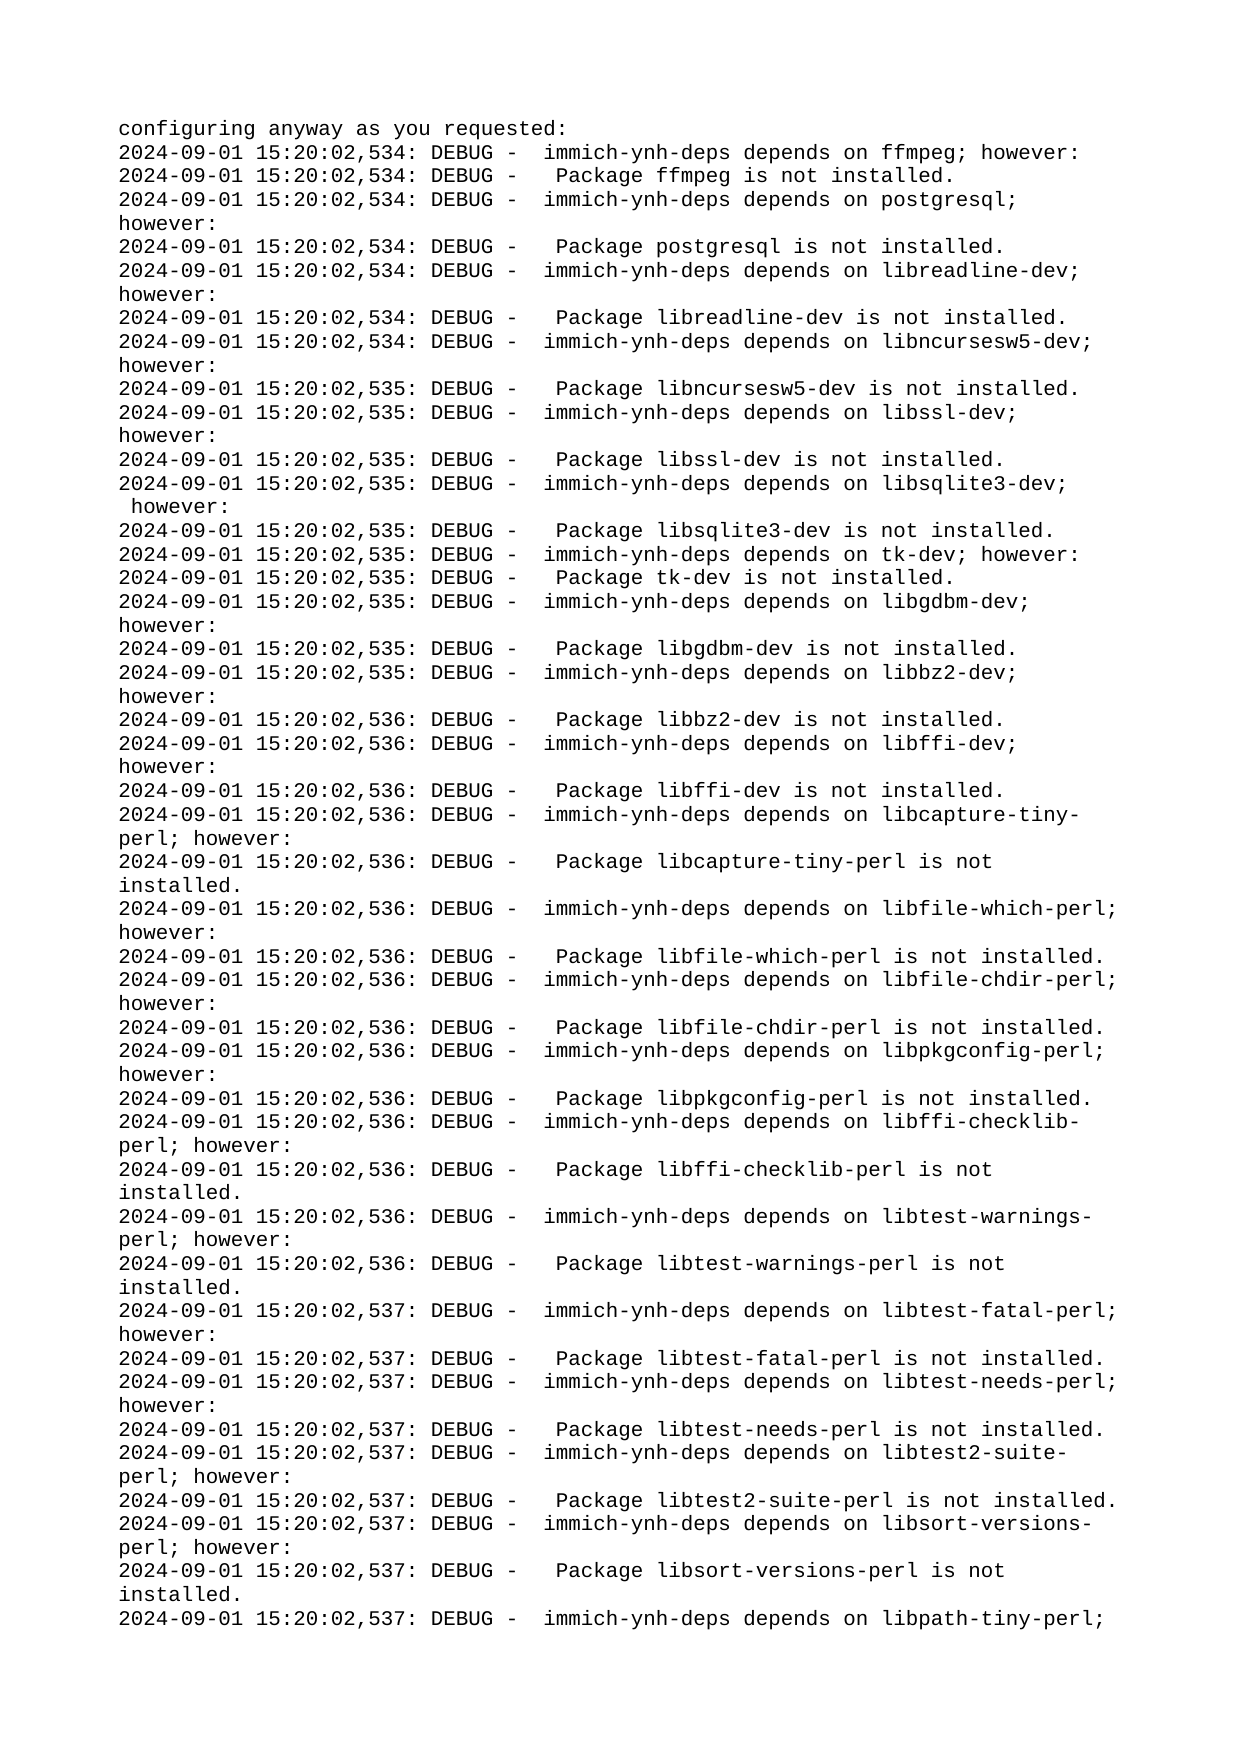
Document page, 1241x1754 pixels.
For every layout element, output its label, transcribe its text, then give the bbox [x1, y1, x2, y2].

text however: 2024-09-01 15:20:02,535: DEBUG - Package libsqlite3-dev is not installed. 2024-09-01 15:20:02,535: DEBUG - immich-ynh-deps depends on tk-dev; however: 2024-09-01 15:20:02,535: DEBUG - Package tk-dev is not installed. 2024-09-01 15:20:02,535: DEBUG - immich-ynh-deps depends on libgdbm-dev; however: 2024-09-01 15:20:02,535: DEBUG - Package libgdbm-dev is not installed. 2024-09-01 15:20:02,535: DEBUG - immich-ynh-deps depends on libbz2-dev; however: 2024-09-01 15:20:02,536: DEBUG - Package libbz2-dev is not installed. 2024-09-01 15:20:02,536: DEBUG - immich-ynh-deps depends on libffi-dev; however: 2024-09-01 15:20:02,536: DEBUG - Package libffi-dev is not installed. 2024-09-01 15:20:02,536: DEBUG - immich-ynh-deps depends on libcapture-tiny-perl; however: 2024-09-01 15:20:02,536: DEBUG - Package libcapture-tiny-perl is not installed. 2024-09-01 15:20:02,536: DEBUG - immich-ynh-deps depends on libfile-which-perl; however: 2024-09-01 15:20:02,536: DEBUG - Package libfile-which-perl is not installed. 2024-09-01 15:20:02,536: DEBUG - immich-ynh-deps depends on libfile-chdir-perl; however: 2024-09-01 15:20:02,536: DEBUG - Package libfile-chdir-perl is not installed. 2024-09-01 15:20:02,536: DEBUG - immich-ynh-deps depends on libpkgconfig-perl; however: 2024-09-01 15:20:02,536: DEBUG - Package libpkgconfig-perl is not installed. 2024-09-01 15:20:02,536: DEBUG - immich-ynh-deps depends on libffi-checklib-perl; however: 2024-09-01 15:20:02,536: DEBUG - Package libffi-checklib-perl is not installed. 2024-09-01 15:20:02,536: DEBUG - immich-ynh-deps depends on libtest-warnings-perl; however: 2024-09-01 15:20:02,536: DEBUG - Package libtest-warnings-perl is not installed. 2024-09-01 15:20:02,537: DEBUG - immich-ynh-deps depends on libtest-fatal-perl; however: 2024-09-01 15:20:02,537: DEBUG - Package libtest-fatal-perl is not installed. 2024-09-01 15:20:02,537: DEBUG - immich-ynh-deps depends on libtest-needs-perl; however: 2024-09-01 15:20:02,537: DEBUG - Package libtest-needs-perl is not installed. 2024-09-01 15:20:02,537: DEBUG - immich-ynh-deps depends on libtest2-suite-perl; however: 2024-09-01 15:20:02,537: DEBUG - Package libtest2-suite-perl is not installed. 2024-09-01 15:20:02,537: DEBUG - immich-ynh-deps depends on libsort-versions-perl; however: 2024-09-01 15:20:02,537: DEBUG - Package libsort-versions-perl is not installed. 2024-09-01 15:20:02,537: DEBUG - immich-ynh-deps depends on libpath-tiny-perl; [118, 496, 1122, 1631]
text configuring anyway as you requested: 2024-09-01 15:20:02,534: DEBUG - immich-ynh-deps depends on ffmpeg; however: 2024-09-01 15:20:02,534: DEBUG - Package ffmpeg is not installed. 2024-09-01 15:20:02,534: DEBUG - immich-ynh-deps depends on postgresql; however: 2024-09-01 15:20:02,534: DEBUG - Package postgresql is not installed. 2024-09-01 15:20:02,534: DEBUG - immich-ynh-deps depends on libreadline-dev; however: 2024-09-01 15:20:02,534: DEBUG - Package libreadline-dev is not installed. 2024-09-01 15:20:02,534: DEBUG - immich-ynh-deps depends on libncursesw5-dev; however: 2024-09-01 15:20:02,535: DEBUG - Package libncursesw5-dev is not installed. 2024-09-01 15:20:02,535: DEBUG - immich-ynh-deps depends on libssl-dev; however: 2024-09-01 15:20:02,535: DEBUG - Package libssl-dev is not installed. 2024-09-01 15:20:02,535: DEBUG - immich-ynh-deps depends on libsqlite3-dev; [118, 118, 1122, 496]
